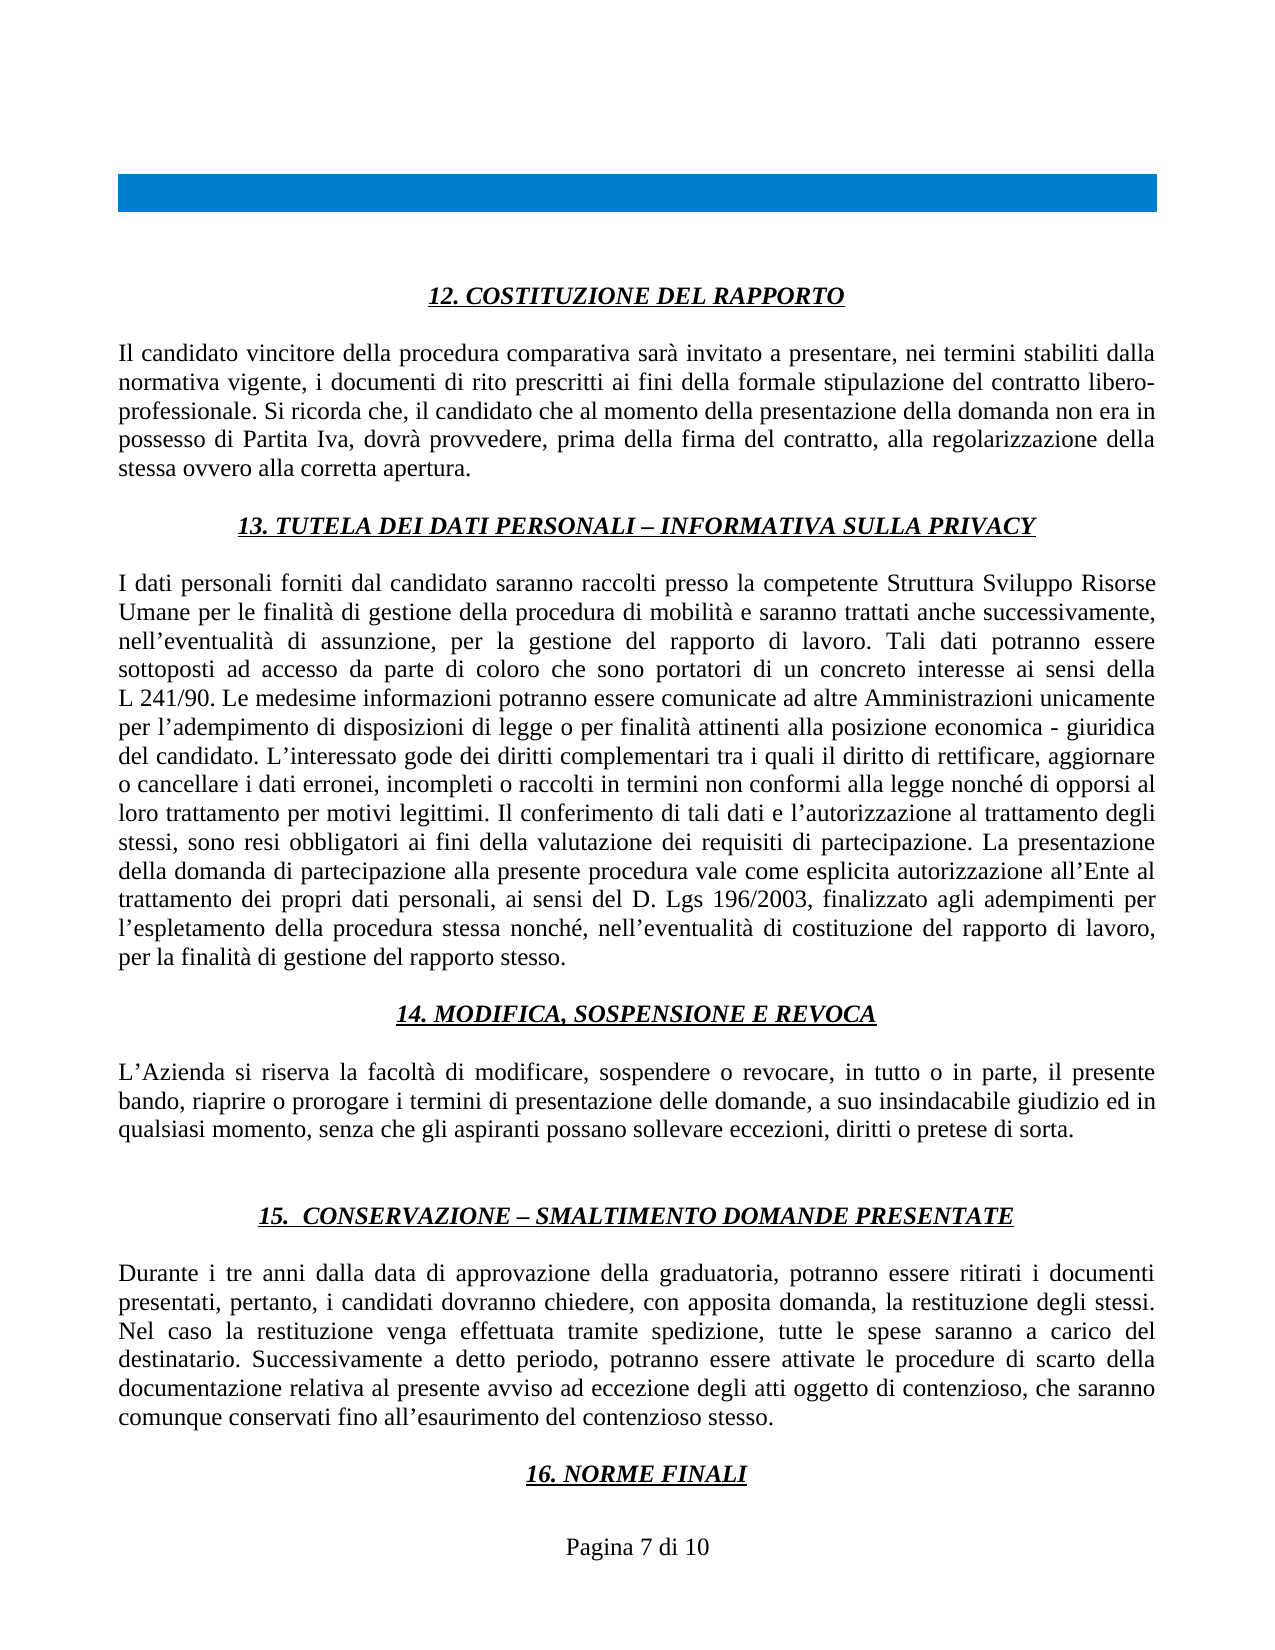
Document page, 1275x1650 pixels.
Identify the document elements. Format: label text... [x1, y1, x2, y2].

text 15. CONSERVAZIONE – SMALTIMENTO DOMANDE PRESENTATE [118, 1201, 1157, 1229]
text 16. NORME FINALI [118, 1459, 1157, 1488]
text 12. COSTITUZIONE DEL RAPPORTO [118, 281, 1157, 309]
text Il candidato vincitore della procedura comparativa sarà invitato a presentare, nei termini stabiliti dalla normativa vigente, i documenti di rito prescritti ai fini della formale stipulazione del contratto libero-professionale. Si ricorda che, il candidato che al momento della presentazione della domanda non era in possesso di Partita Iva, dovrà provvedere, prima della firma del contratto, alla regolarizzazione della stessa ovvero alla corretta apertura. [118, 338, 1157, 482]
text I dati personali forniti dal candidato saranno raccolti presso la competente Struttura Sviluppo Risorse Umane per le finalità di gestione della procedura di mobilità e saranno trattati anche successivamente, nell’eventualità di assunzione, per la gestione del rapporto di lavoro. Tali dati potranno essere sottoposti ad accesso da parte di coloro che sono portatori di un concreto interesse ai sensi della L 241/90. Le medesime informazioni potranno essere comunicate ad altre Amministrazioni unicamente per l’adempimento di disposizioni di legge o per finalità attinenti alla posizione economica - giuridica del candidato. L’interessato gode dei diritti complementari tra i quali il diritto di rettificare, aggiornare o cancellare i dati erronei, incompleti o raccolti in termini non conformi alla legge nonché di opporsi al loro trattamento per motivi legittimi. Il conferimento di tali dati e l’autorizzazione al trattamento degli stessi, sono resi obbligatori ai fini della valutazione dei requisiti di partecipazione. La presentazione della domanda di partecipazione alla presente procedura vale come esplicita autorizzazione all’Ente al trattamento dei propri dati personali, ai sensi del D. Lgs 196/2003, finalizzato agli adempimenti per l’espletamento della procedura stessa nonché, nell’eventualità di costituzione del rapporto di lavoro, per la finalità di gestione del rapporto stesso. [118, 568, 1157, 971]
text 13. TUTELA DEI DATI PERSONALI – INFORMATIVA SULLA PRIVACY [118, 511, 1157, 539]
text Durante i tre anni dalla data di approvazione della graduatoria, potranno essere ritirati i documenti presentati, pertanto, i candidati dovranno chiedere, con apposita domanda, la restituzione degli stessi. Nel caso la restituzione venga effettuata tramite spedizione, tutte le spese saranno a carico del destinatario. Successivamente a detto periodo, potranno essere attivate le procedure di scarto della documentazione relativa al presente avviso ad eccezione degli atti oggetto di contenzioso, che saranno comunque conservati fino all’esaurimento del contenzioso stesso. [118, 1258, 1157, 1431]
text L’Azienda si riserva la facoltà di modificare, sospendere o revocare, in tutto o in parte, il presente bando, riaprire o prorogare i termini di presentazione delle domande, a suo insindacabile giudizio ed in qualsiasi momento, senza che gli aspiranti possano sollevare eccezioni, diritti o pretese di sorta. [118, 1057, 1157, 1143]
text 14. MODIFICA, SOSPENSIONE E REVOCA [118, 999, 1157, 1028]
